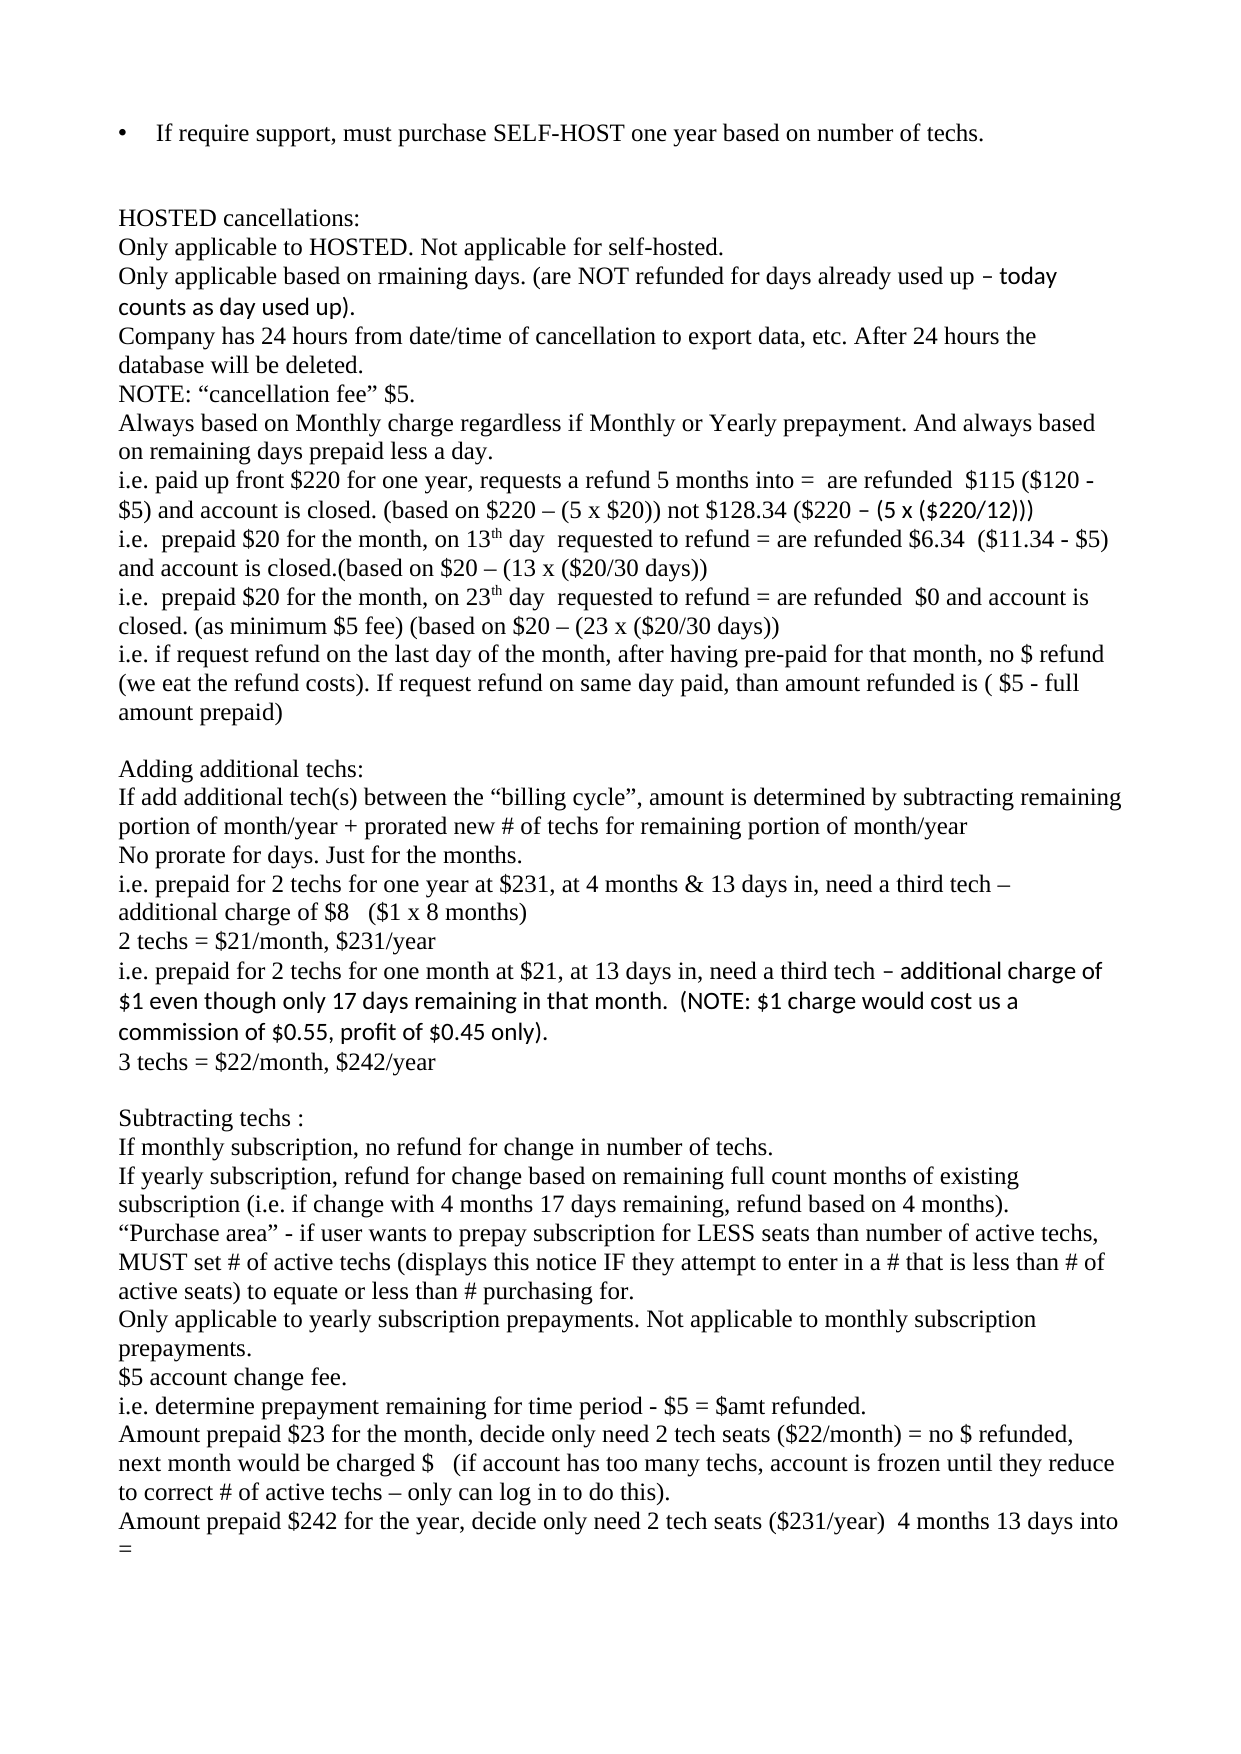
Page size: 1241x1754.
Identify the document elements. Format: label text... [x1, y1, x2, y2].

text “Purchase area” - if user wants to prepay subscription for LESS seats than number of active techs, MUST set # of active techs (displays this notice IF they attempt to enter in a # that is less than # of active seats) to equate or less than # purchasing for. [118, 1218, 1122, 1304]
text i.e. prepaid $20 for the month, on 13th day requested to refund = are refunded $6.34 ($11.34 - $5) and account is closed.(based on $20 – (13 x ($20/30 days)) [118, 524, 1122, 582]
text i.e. prepaid for 2 techs for one month at $21, at 13 days in, need a third tech – additional charge of $1 even though only 17 days remaining in that month. (NOTE: $1 charge would cost us a commission of $0.55, profit of $0.45 only). [118, 955, 1122, 1047]
list If require support, must purchase SELF-HOST one year based on number of techs. [81, 118, 1122, 147]
text i.e. paid up front $220 for one year, requests a refund 5 months into = are refunded $115 ($120 - $5) and account is closed. (based on $220 – (5 x $20)) not $128.34 ($220 – (5 x ($220/12))) [118, 465, 1122, 524]
text i.e. if request refund on the last day of the month, after having pre-paid for that month, no $ refund (we eat the refund costs). If request refund on same day paid, than amount refunded is ( $5 - full amount prepaid) [118, 639, 1122, 726]
text Subtracting techs : [118, 1103, 1122, 1132]
text HOSTED cancellations: [118, 203, 1122, 232]
text If yearly subscription, refund for change based on remaining full count months of existing subscription (i.e. if change with 4 months 17 days remaining, refund based on 4 months). [118, 1161, 1122, 1218]
text Always based on Monthly charge regardless if Monthly or Yearly prepayment. And always based on remaining days prepaid less a day. [118, 408, 1122, 465]
text $5 account change fee. [118, 1362, 1122, 1391]
text 2 techs = $21/month, $231/year [118, 926, 1122, 955]
text Company has 24 hours from date/time of cancellation to export data, etc. After 24 hours the database will be deleted. [118, 321, 1122, 379]
text Adding additional techs: [118, 754, 1122, 782]
text Only applicable based on rmaining days. (are NOT refunded for days already used up – today counts as day used up). [118, 260, 1122, 321]
text If add additional tech(s) between the “billing cycle”, amount is determined by subtracting remaining portion of month/year + prorated new # of techs for remaining portion of month/year [118, 782, 1122, 840]
text i.e. prepaid $20 for the month, on 23th day requested to refund = are refunded $0 and account is closed. (as minimum $5 fee) (based on $20 – (23 x ($20/30 days)) [118, 582, 1122, 639]
text i.e. prepaid for 2 techs for one year at $231, at 4 months & 13 days in, need a third tech – additional charge of $8 ($1 x 8 months) [118, 869, 1122, 926]
text i.e. determine prepayment remaining for time period - $5 = $amt refunded. [118, 1391, 1122, 1419]
text Only applicable to HOSTED. Not applicable for self-hosted. [118, 232, 1122, 260]
text Amount prepaid $23 for the month, decide only need 2 tech seats ($22/month) = no $ refunded, next month would be charged $ (if account has too many techs, account is frozen until they reduce to correct # of active techs – only can log in to do this). [118, 1419, 1122, 1506]
text Amount prepaid $242 for the year, decide only need 2 tech seats ($231/year) 4 months 13 days into = [118, 1506, 1122, 1563]
text If monthly subscription, no refund for change in number of techs. [118, 1132, 1122, 1161]
text Only applicable to yearly subscription prepayments. Not applicable to monthly subscription prepayments. [118, 1304, 1122, 1362]
text NOTE: “cancellation fee” $5. [118, 379, 1122, 408]
text 3 techs = $22/month, $242/year [118, 1047, 1122, 1075]
text No prorate for days. Just for the months. [118, 840, 1122, 869]
